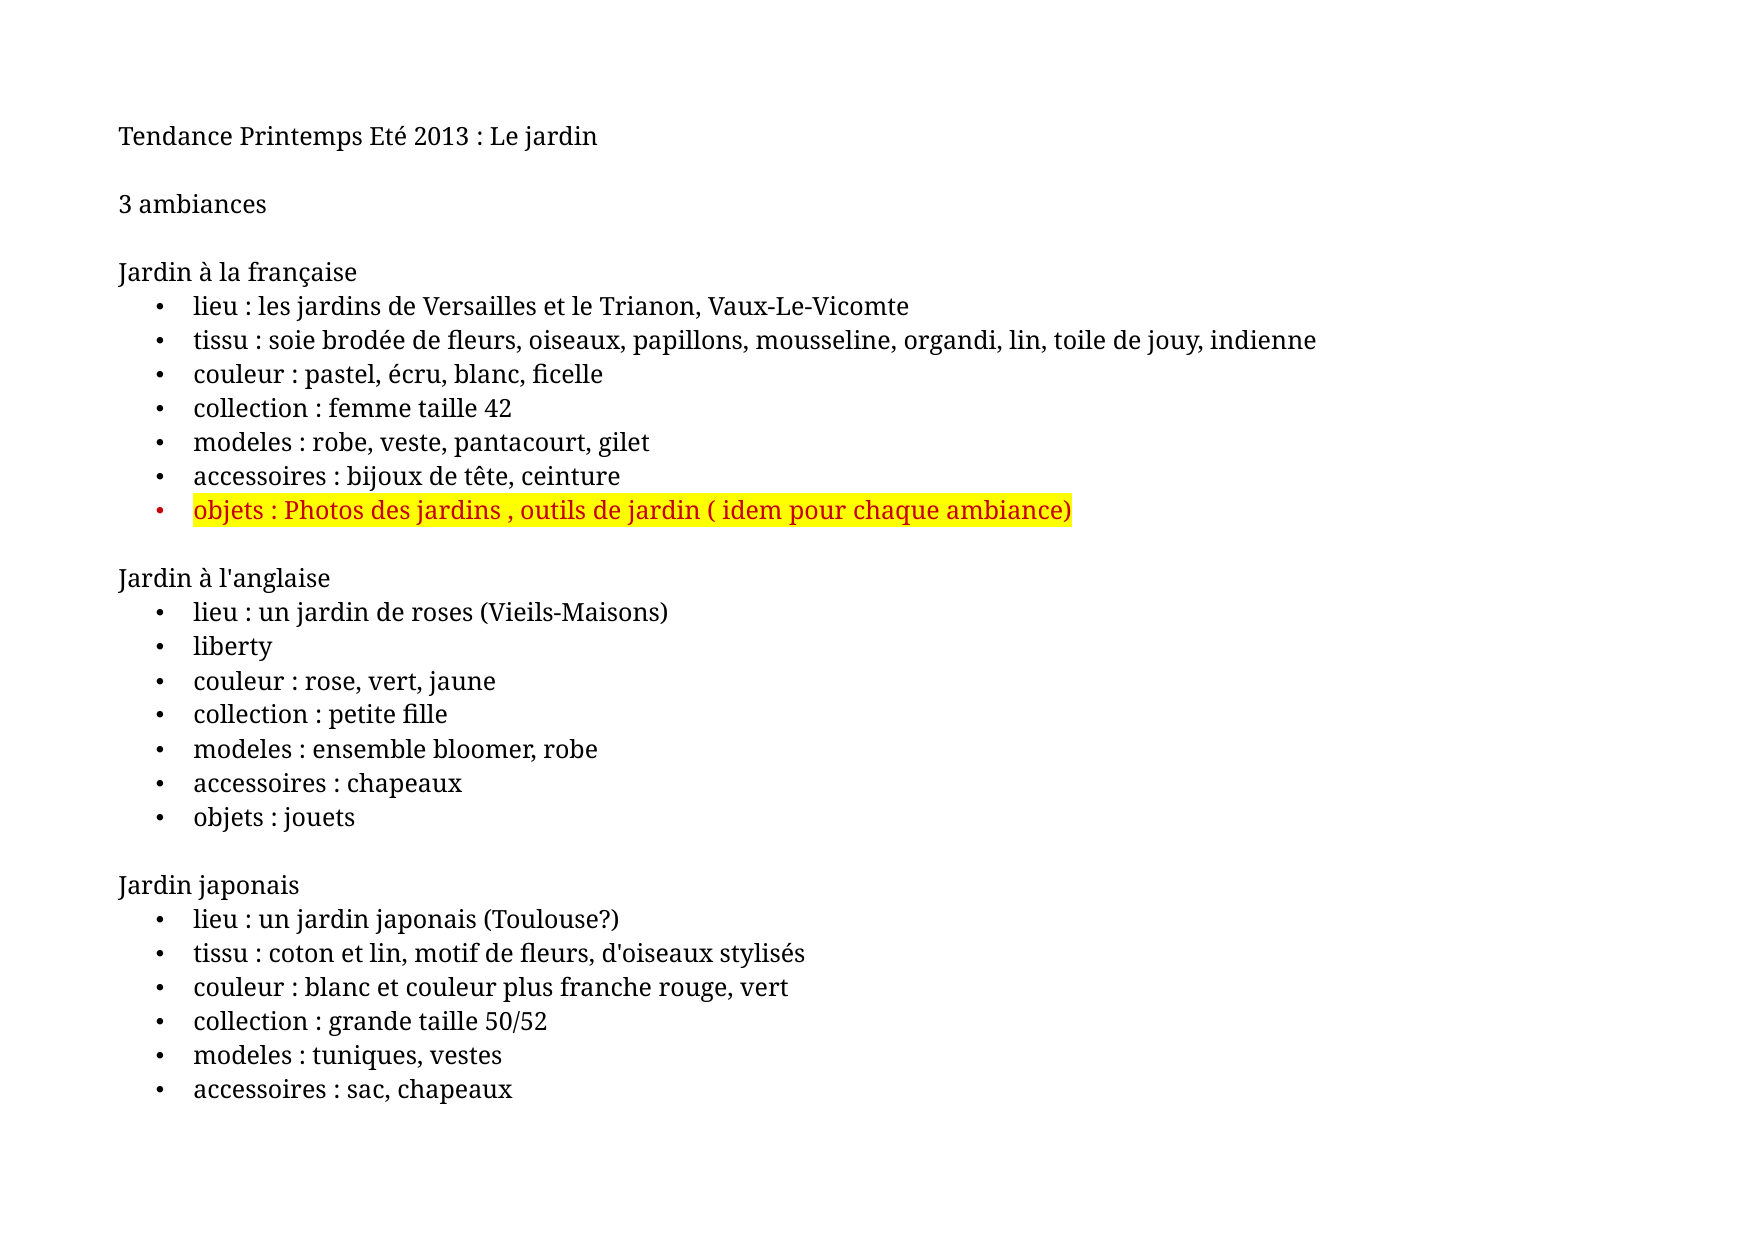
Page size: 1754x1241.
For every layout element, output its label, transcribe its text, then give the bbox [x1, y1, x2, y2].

list collection : femme taille 42 [156, 391, 1636, 425]
list couleur : rose, vert, jaune [156, 663, 1636, 697]
list objets : Photos des jardins , outils de jardin ( idem pour chaque ambiance) [156, 493, 1636, 527]
list collection : grande taille 50/52 [156, 1004, 1636, 1038]
text Jardin à la française [118, 254, 1636, 288]
list accessoires : chapeaux [156, 765, 1636, 799]
text Tendance Printemps Eté 2013 : Le jardin [118, 118, 1636, 152]
text 3 ambiances [118, 186, 1636, 220]
list couleur : blanc et couleur plus franche rouge, vert [156, 970, 1636, 1004]
list modeles : ensemble bloomer, robe [156, 731, 1636, 765]
list lieu : les jardins de Versailles et le Trianon, Vaux-Le-Vicomte [156, 288, 1636, 322]
list lieu : un jardin japonais (Toulouse?) [156, 902, 1636, 936]
list modeles : tuniques, vestes [156, 1038, 1636, 1072]
list accessoires : bijoux de tête, ceinture [156, 459, 1636, 493]
list modeles : robe, veste, pantacourt, gilet [156, 425, 1636, 459]
text Jardin japonais [118, 867, 1636, 902]
list lieu : un jardin de roses (Vieils-Maisons) [156, 595, 1636, 629]
list liberty [156, 629, 1636, 663]
list accessoires : sac, chapeaux [156, 1072, 1636, 1106]
list objets : jouets [156, 799, 1636, 833]
text Jardin à l'anglaise [118, 561, 1636, 595]
list tissu : coton et lin, motif de fleurs, d'oiseaux stylisés [156, 936, 1636, 970]
list tissu : soie brodée de fleurs, oiseaux, papillons, mousseline, organdi, lin, toile de jouy, indienne [156, 322, 1636, 357]
list couleur : pastel, écru, blanc, ficelle [156, 357, 1636, 391]
list collection : petite fille [156, 697, 1636, 731]
